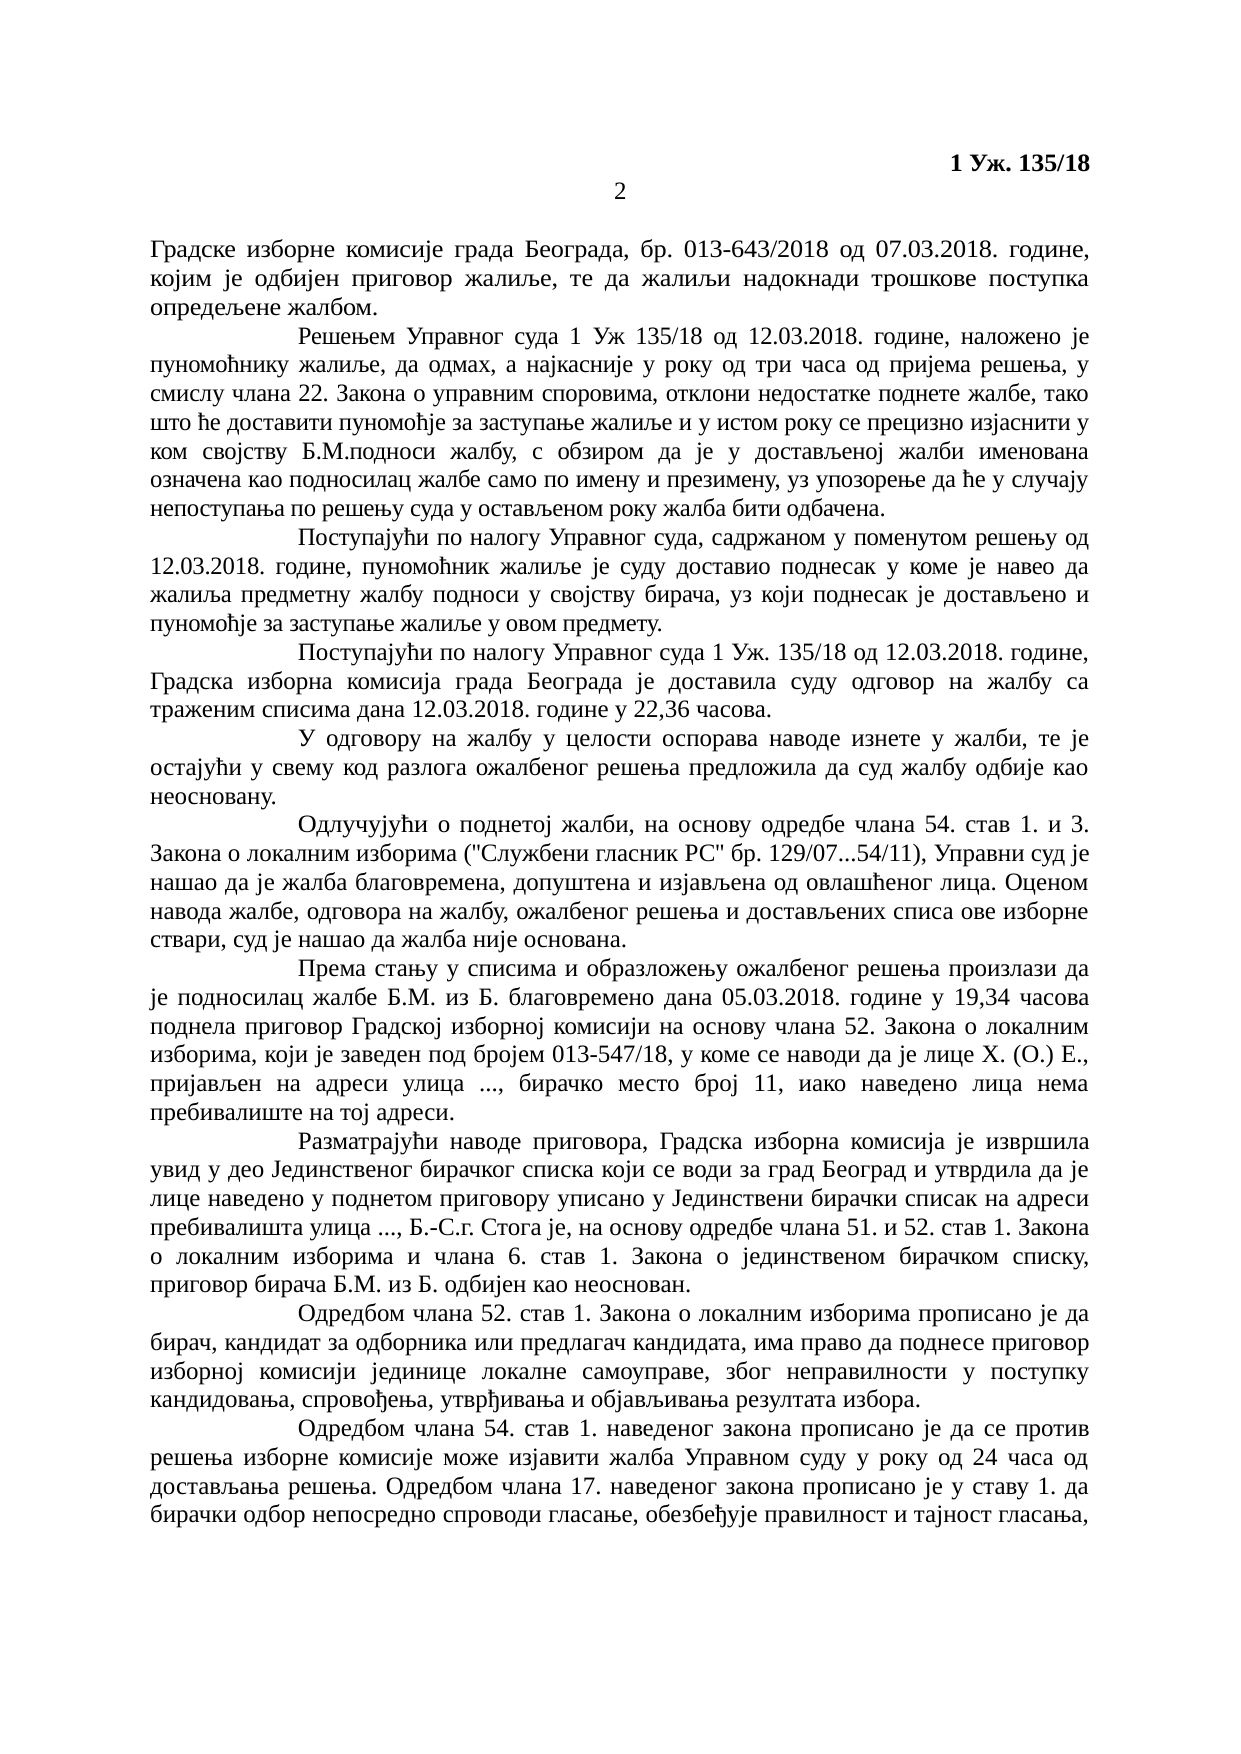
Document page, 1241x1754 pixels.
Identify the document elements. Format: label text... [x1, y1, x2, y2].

text У одговору на жалбу у целости оспорава наводе изнете у жалби, те је остајући у свему код разлога ожалбеног решења предложила да суд жалбу одбије као неосновану. [150, 723, 1090, 809]
text Решењем Управног суда 1 Уж 135/18 од 12.03.2018. године, наложено је пуномоћнику жалиље, да одмах, а најкасније у року од три часа од пријема решења, у смислу члана 22. Закона о управним споровима, отклони недостатке поднете жалбе, тако што ће доставити пуномоћје за заступање жалиље и у истом року се прецизно изјаснити у ком својству Б.М.подноси жалбу, с обзиром да је у достављеној жалби именована означена као подносилац жалбе само по имену и презимену, уз упозорење да ће у случају непоступања по решењу суда у остављеном року жалба бити одбачена. [150, 321, 1090, 522]
text Разматрајући наводе приговора, Градска изборна комисија је извршила увид у део Јединственог бирачког списка који се води за град Београд и утврдила да је лице наведено у поднетом приговору уписано у Јединствени бирачки списак на адреси пребивалишта улица ..., Б.-С.г. Стога је, на основу одредбе члана 51. и 52. став 1. Закона о локалним изборима и члана 6. став 1. Закона о јединственом бирачком списку, приговор бирача Б.М. из Б. одбијен као неоснован. [150, 1126, 1090, 1298]
text Према стању у списима и образложењу ожалбеног решења произлази да је подносилац жалбе Б.М. из Б. благовремено дана 05.03.2018. године у 19,34 часова поднела приговор Градској изборној комисији на основу члана 52. Закона о локалним изборима, који је заведен под бројем 013-547/18, у коме се наводи да је лице Х. (О.) Е., пријављен на адреси улица ..., бирачко место број 11, иако наведено лица нема пребивалиште на тој адреси. [150, 953, 1090, 1126]
text Одредбом члана 54. став 1. наведеног закона прописано је да се против решења изборне комисије може изјавити жалба Управном суду у року од 24 часа од достављања решења. Одредбом члана 17. наведеног закона прописано је у ставу 1. да бирачки одбор непосредно спроводи гласање, обезбеђује правилност и тајност гласања, [150, 1413, 1090, 1528]
text Одредбом члана 52. став 1. Закона о локалним изборима прописано је да бирач, кандидат за одборника или предлагач кандидата, има право да поднесе приговор изборној комисији јединице локалне самоуправе, због неправилности у поступку кандидовања, спровођења, утврђивања и објављивања резултата избора. [150, 1298, 1090, 1413]
text Поступајући по налогу Управног суда, садржаном у поменутом решењу од 12.03.2018. године, пуномоћник жалиље је суду доставио поднесак у коме је навео да жалиља предметну жалбу подноси у својству бирача, уз који поднесак је достављено и пуномоћје за заступање жалиље у овом предмету. [150, 522, 1090, 637]
text Поступајући по налогу Управног суда 1 Уж. 135/18 од 12.03.2018. године, Градска изборна комисија града Београда је доставила суду одговор на жалбу са траженим списима дана 12.03.2018. године у 22,36 часова. [150, 637, 1090, 723]
text Одлучујући о поднетој жалби, на основу одредбе члана 54. став 1. и 3. Закона о локалним изборима (''Службени гласник РС'' бр. 129/07...54/11), Управни суд је нашао да је жалба благовремена, допуштена и изјављена од овлашћеног лица. Оценом навода жалбе, одговора на жалбу, ожалбеног решења и достављених списа ове изборне ствари, суд је нашао да жалба није основана. [150, 809, 1090, 953]
text Градске изборне комисије града Београда, бр. 013-643/2018 од 07.03.2018. године, којим је одбијен приговор жалиље, те да жалиљи надокнади трошкове поступка опредељене жалбом. [150, 234, 1090, 321]
